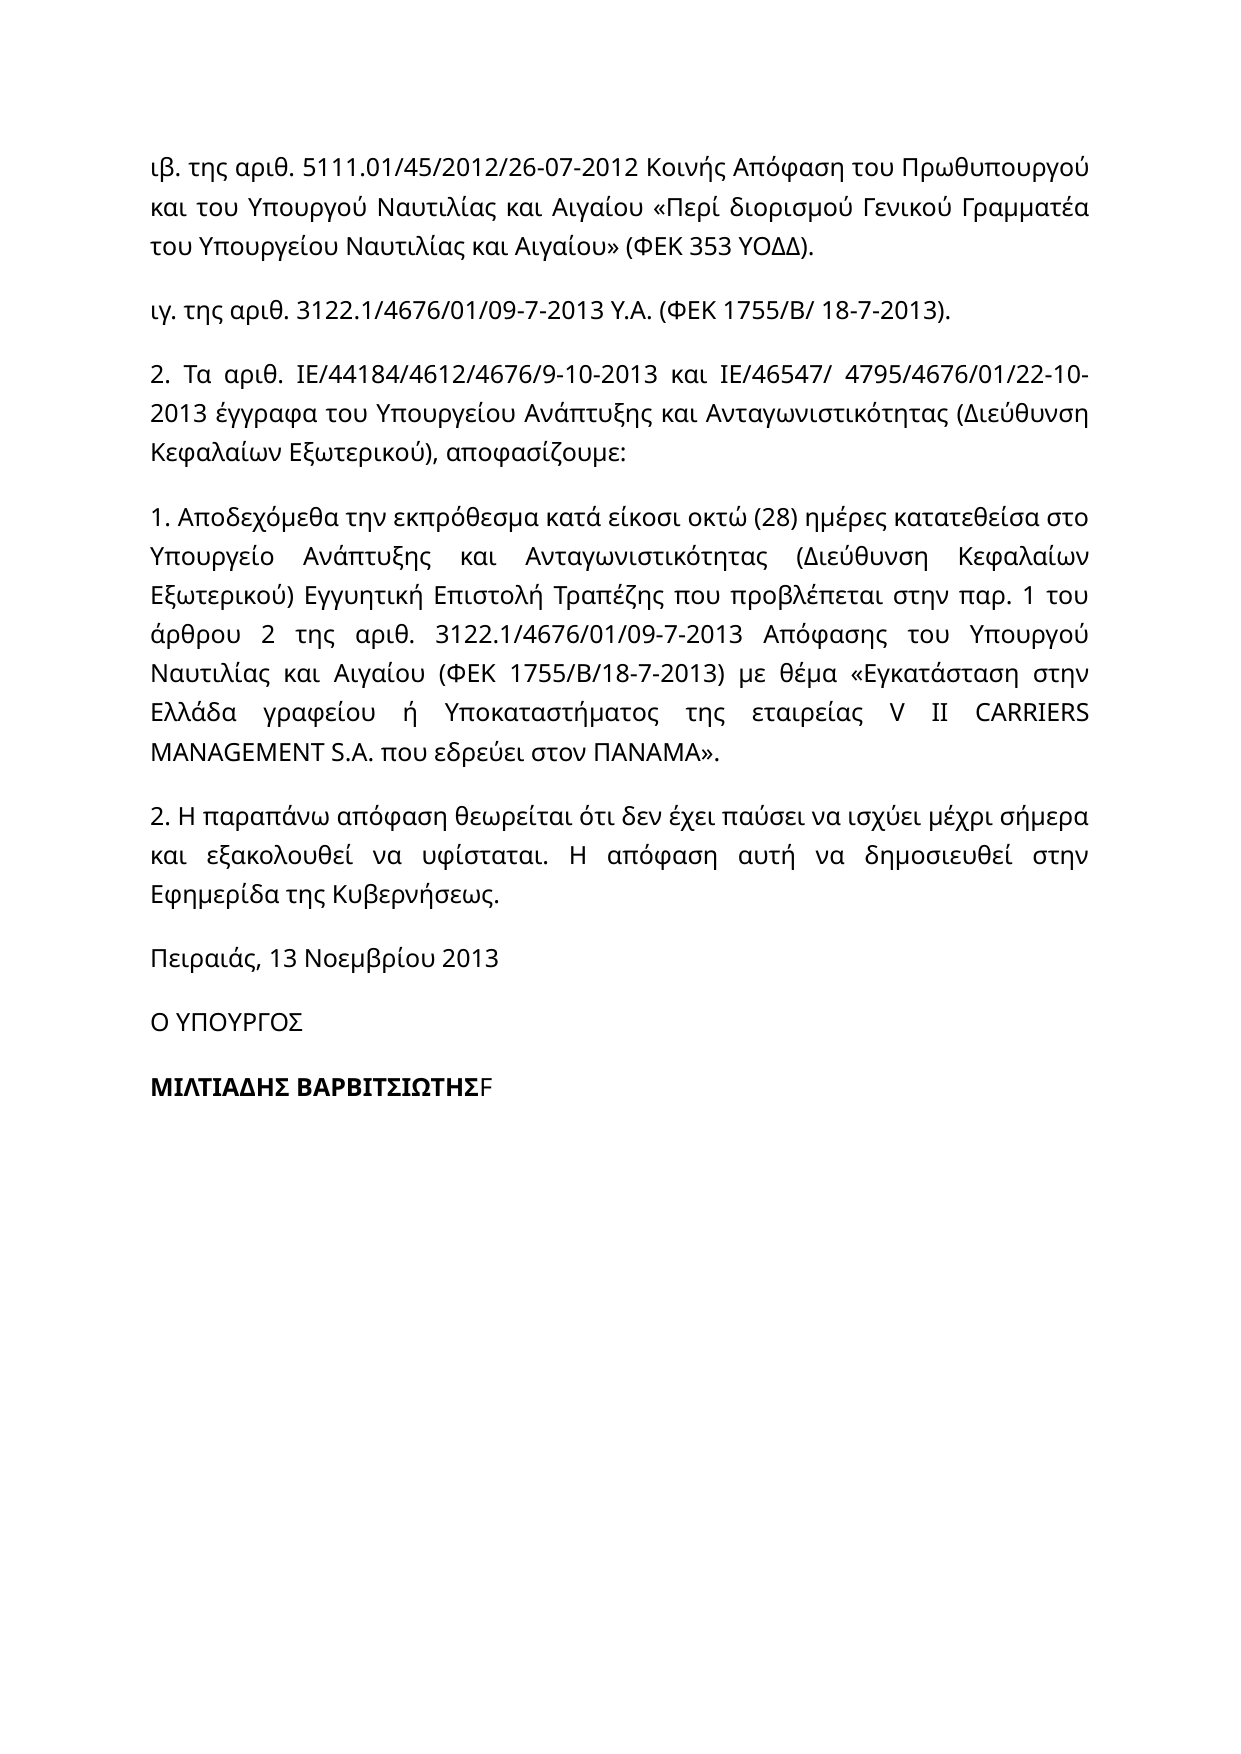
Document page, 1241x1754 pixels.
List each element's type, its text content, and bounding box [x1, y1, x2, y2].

text Πειραιάς, 13 Νοεμβρίου 2013 [150, 941, 1090, 975]
text 2. Τα αριθ. ΙΕ/44184/4612/4676/9-10-2013 και ΙΕ/46547/ 4795/4676/01/22-10-2013 έγγραφα του Υπουργείου Ανάπτυξης και Ανταγωνιστικότητας (Διεύθυνση Κεφαλαίων Εξωτερικού), αποφασίζουμε: [150, 357, 1090, 469]
text Ο ΥΠΟΥΡΓΟΣ [150, 1005, 1090, 1039]
text ιγ. της αριθ. 3122.1/4676/01/09-7-2013 Υ.Α. (ΦΕΚ 1755/Β/ 18-7-2013). [150, 292, 1090, 327]
text 2. Η παραπάνω απόφαση θεωρείται ότι δεν έχει παύσει να ισχύει μέχρι σήμερα και εξακολουθεί να υφίσταται. Η απόφαση αυτή να δημοσιευθεί στην Εφημερίδα της Κυβερνήσεως. [150, 798, 1090, 911]
text ΜΙΛΤΙΑΔΗΣ ΒΑΡΒΙΤΣΙΩΤΗΣF [150, 1069, 1090, 1103]
text 1. Αποδεχόμεθα την εκπρόθεσμα κατά είκοσι οκτώ (28) ημέρες κατατεθείσα στο Υπουργείο Ανάπτυξης και Ανταγωνιστικότητας (Διεύθυνση Κεφαλαίων Εξωτερικού) Εγγυητική Επιστολή Τραπέζης που προβλέπεται στην παρ. 1 του άρθρου 2 της αριθ. 3122.1/4676/01/09-7-2013 Απόφασης του Υπουργού Ναυτιλίας και Αιγαίου (ΦΕΚ 1755/Β/18-7-2013) με θέμα «Εγκατάσταση στην Ελλάδα γραφείου ή Υποκαταστήματος της εταιρείας V II CARRIERS MANAGEMENT S.A. που εδρεύει στον ΠΑΝΑΜΑ». [150, 499, 1090, 768]
text ιβ. της αριθ. 5111.01/45/2012/26-07-2012 Κοινής Απόφαση του Πρωθυπουργού και του Υπουργού Ναυτιλίας και Αιγαίου «Περί διορισμού Γενικού Γραμματέα του Υπουργείου Ναυτιλίας και Αιγαίου» (ΦΕΚ 353 ΥΟΔΔ). [150, 150, 1090, 262]
